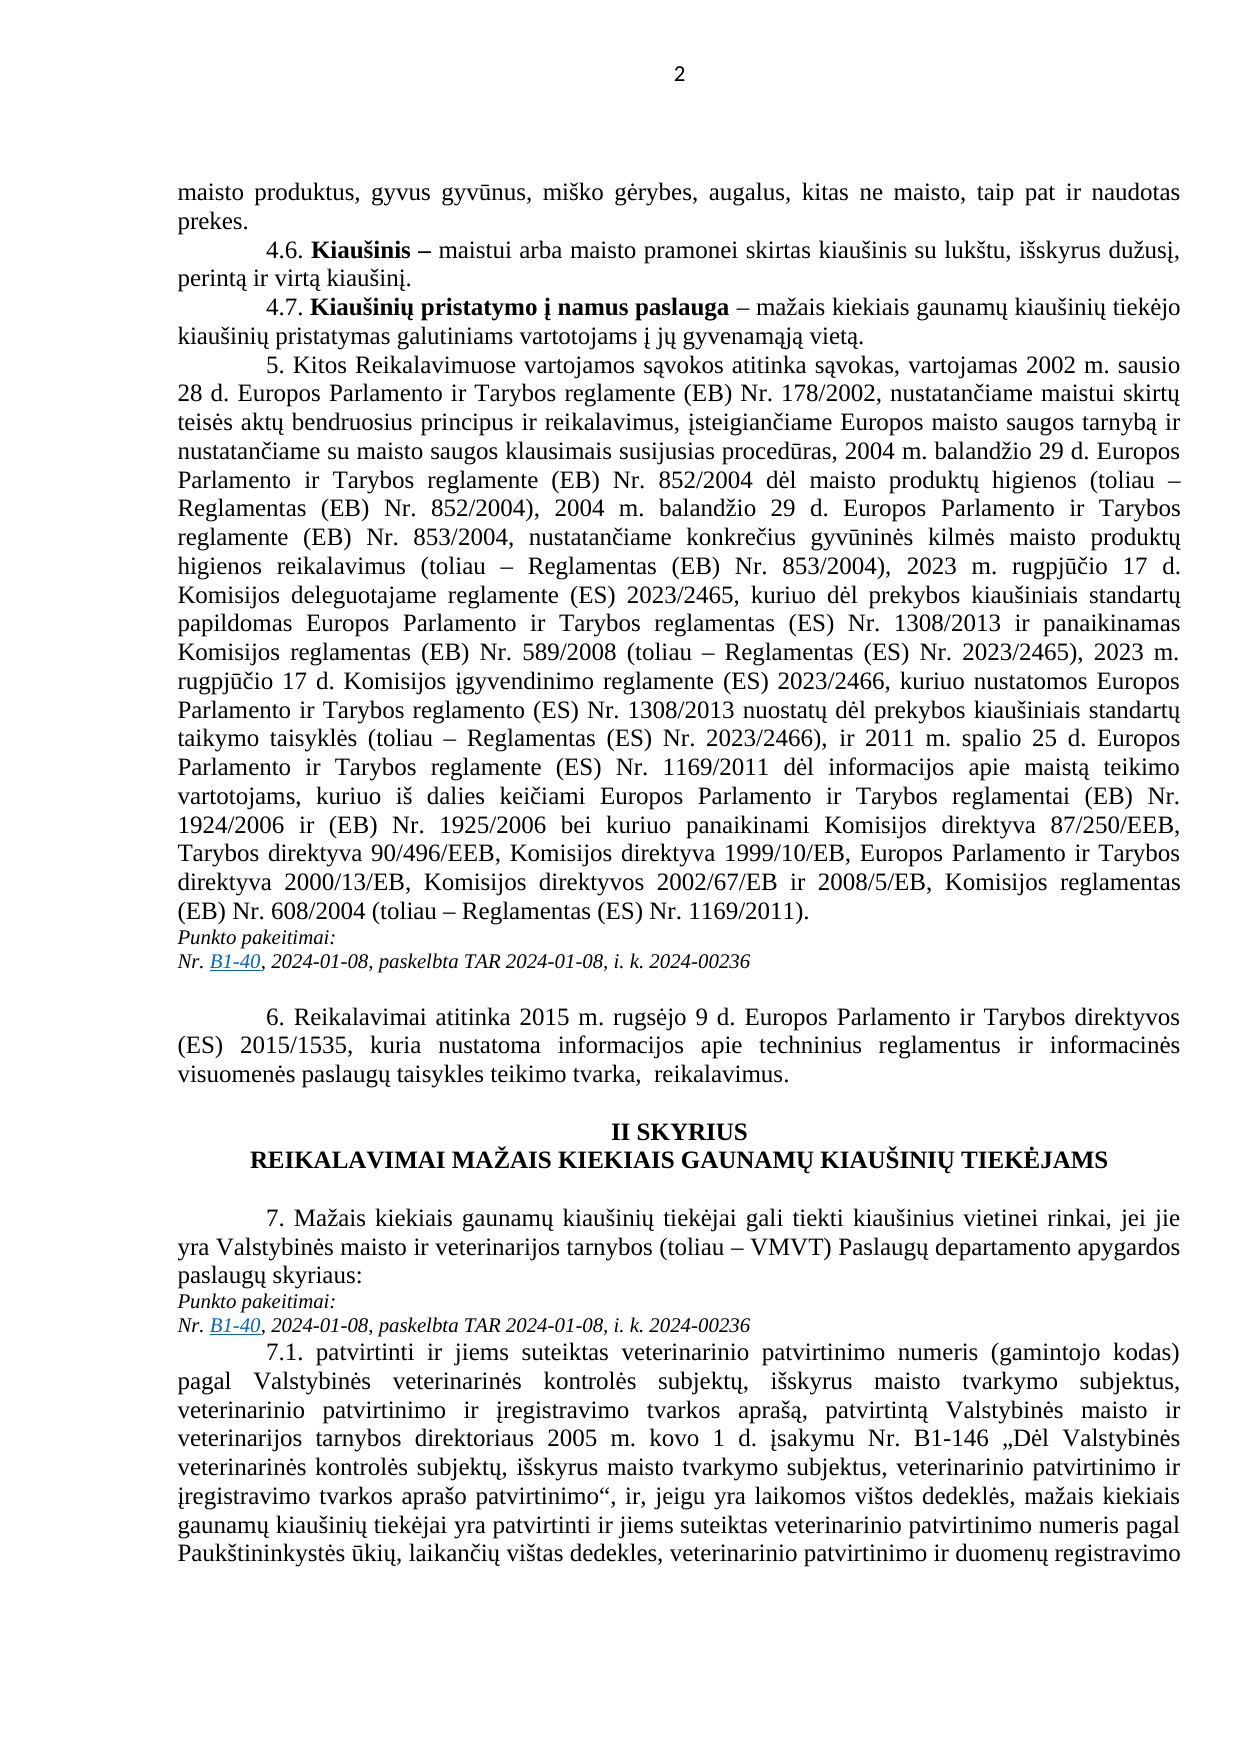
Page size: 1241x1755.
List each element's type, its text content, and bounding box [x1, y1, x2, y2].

text maisto produktus, gyvus gyvūnus, miško gėrybes, augalus, kitas ne maisto, taip pat ir naudotas prekes. [177, 177, 1181, 235]
text 6. Reikalavimai atitinka 2015 m. rugsėjo 9 d. Europos Parlamento ir Tarybos direktyvos (ES) 2015/1535, kuria nustatoma informacijos apie techninius reglamentus ir informacinės visuomenės paslaugų taisykles teikimo tvarka, reikalavimus. [177, 1002, 1181, 1088]
text Punkto pakeitimai: [177, 925, 1181, 949]
text REIKALAVIMAI MAŽAIS KIEKIAIS GAUNAMŲ KIAUŠINIŲ TIEKĖJAMS [177, 1145, 1181, 1174]
text 7. Mažais kiekiais gaunamų kiaušinių tiekėjai gali tiekti kiaušinius vietinei rinkai, jei jie yra Valstybinės maisto ir veterinarijos tarnybos (toliau – VMVT) Paslaugų departamento apygardos paslaugų skyriaus: [177, 1203, 1181, 1289]
text 4.6. Kiaušinis – maistui arba maisto pramonei skirtas kiaušinis su lukštu, išskyrus dužusį, perintą ir virtą kiaušinį. [177, 235, 1181, 292]
text Punkto pakeitimai: [177, 1289, 1181, 1313]
text 5. Kitos Reikalavimuose vartojamos sąvokos atitinka sąvokas, vartojamas 2002 m. sausio 28 d. Europos Parlamento ir Tarybos reglamente (EB) Nr. 178/2002, nustatančiame maistui skirtų teisės aktų bendruosius principus ir reikalavimus, įsteigiančiame Europos maisto saugos tarnybą ir nustatančiame su maisto saugos klausimais susijusias procedūras, 2004 m. balandžio 29 d. Europos Parlamento ir Tarybos reglamente (EB) Nr. 852/2004 dėl maisto produktų higienos (toliau – Reglamentas (EB) Nr. 852/2004), 2004 m. balandžio 29 d. Europos Parlamento ir Tarybos reglamente (EB) Nr. 853/2004, nustatančiame konkrečius gyvūninės kilmės maisto produktų higienos reikalavimus (toliau – Reglamentas (EB) Nr. 853/2004), 2023 m. rugpjūčio 17 d. Komisijos deleguotajame reglamente (ES) 2023/2465, kuriuo dėl prekybos kiaušiniais standartų papildomas Europos Parlamento ir Tarybos reglamentas (ES) Nr. 1308/2013 ir panaikinamas Komisijos reglamentas (EB) Nr. 589/2008 (toliau – Reglamentas (ES) Nr. 2023/2465), 2023 m. rugpjūčio 17 d. Komisijos įgyvendinimo reglamente (ES) 2023/2466, kuriuo nustatomos Europos Parlamento ir Tarybos reglamento (ES) Nr. 1308/2013 nuostatų dėl prekybos kiaušiniais standartų taikymo taisyklės (toliau – Reglamentas (ES) Nr. 2023/2466), ir 2011 m. spalio 25 d. Europos Parlamento ir Tarybos reglamente (ES) Nr. 1169/2011 dėl informacijos apie maistą teikimo vartotojams, kuriuo iš dalies keičiami Europos Parlamento ir Tarybos reglamentai (EB) Nr. 1924/2006 ir (EB) Nr. 1925/2006 bei kuriuo panaikinami Komisijos direktyva 87/250/EEB, Tarybos direktyva 90/496/EEB, Komisijos direktyva 1999/10/EB, Europos Parlamento ir Tarybos direktyva 2000/13/EB, Komisijos direktyvos 2002/67/EB ir 2008/5/EB, Komisijos reglamentas (EB) Nr. 608/2004 (toliau – Reglamentas (ES) Nr. 1169/2011). [177, 350, 1181, 925]
text II SKYRIUS [177, 1117, 1181, 1145]
text 7.1. patvirtinti ir jiems suteiktas veterinarinio patvirtinimo numeris (gamintojo kodas) pagal Valstybinės veterinarinės kontrolės subjektų, išskyrus maisto tvarkymo subjektus, veterinarinio patvirtinimo ir įregistravimo tvarkos aprašą, patvirtintą Valstybinės maisto ir veterinarijos tarnybos direktoriaus 2005 m. kovo 1 d. įsakymu Nr. B1-146 „Dėl Valstybinės veterinarinės kontrolės subjektų, išskyrus maisto tvarkymo subjektus, veterinarinio patvirtinimo ir įregistravimo tvarkos aprašo patvirtinimo“, ir, jeigu yra laikomos vištos dedeklės, mažais kiekiais gaunamų kiaušinių tiekėjai yra patvirtinti ir jiems suteiktas veterinarinio patvirtinimo numeris pagal Paukštininkystės ūkių, laikančių vištas dedekles, veterinarinio patvirtinimo ir duomenų registravimo [177, 1337, 1181, 1567]
text Nr. B1-40, 2024-01-08, paskelbta TAR 2024-01-08, i. k. 2024-00236 [177, 949, 1181, 973]
text 4.7. Kiaušinių pristatymo į namus paslauga – mažais kiekiais gaunamų kiaušinių tiekėjo kiaušinių pristatymas galutiniams vartotojams į jų gyvenamąją vietą. [177, 292, 1181, 350]
text Nr. B1-40, 2024-01-08, paskelbta TAR 2024-01-08, i. k. 2024-00236 [177, 1313, 1181, 1337]
